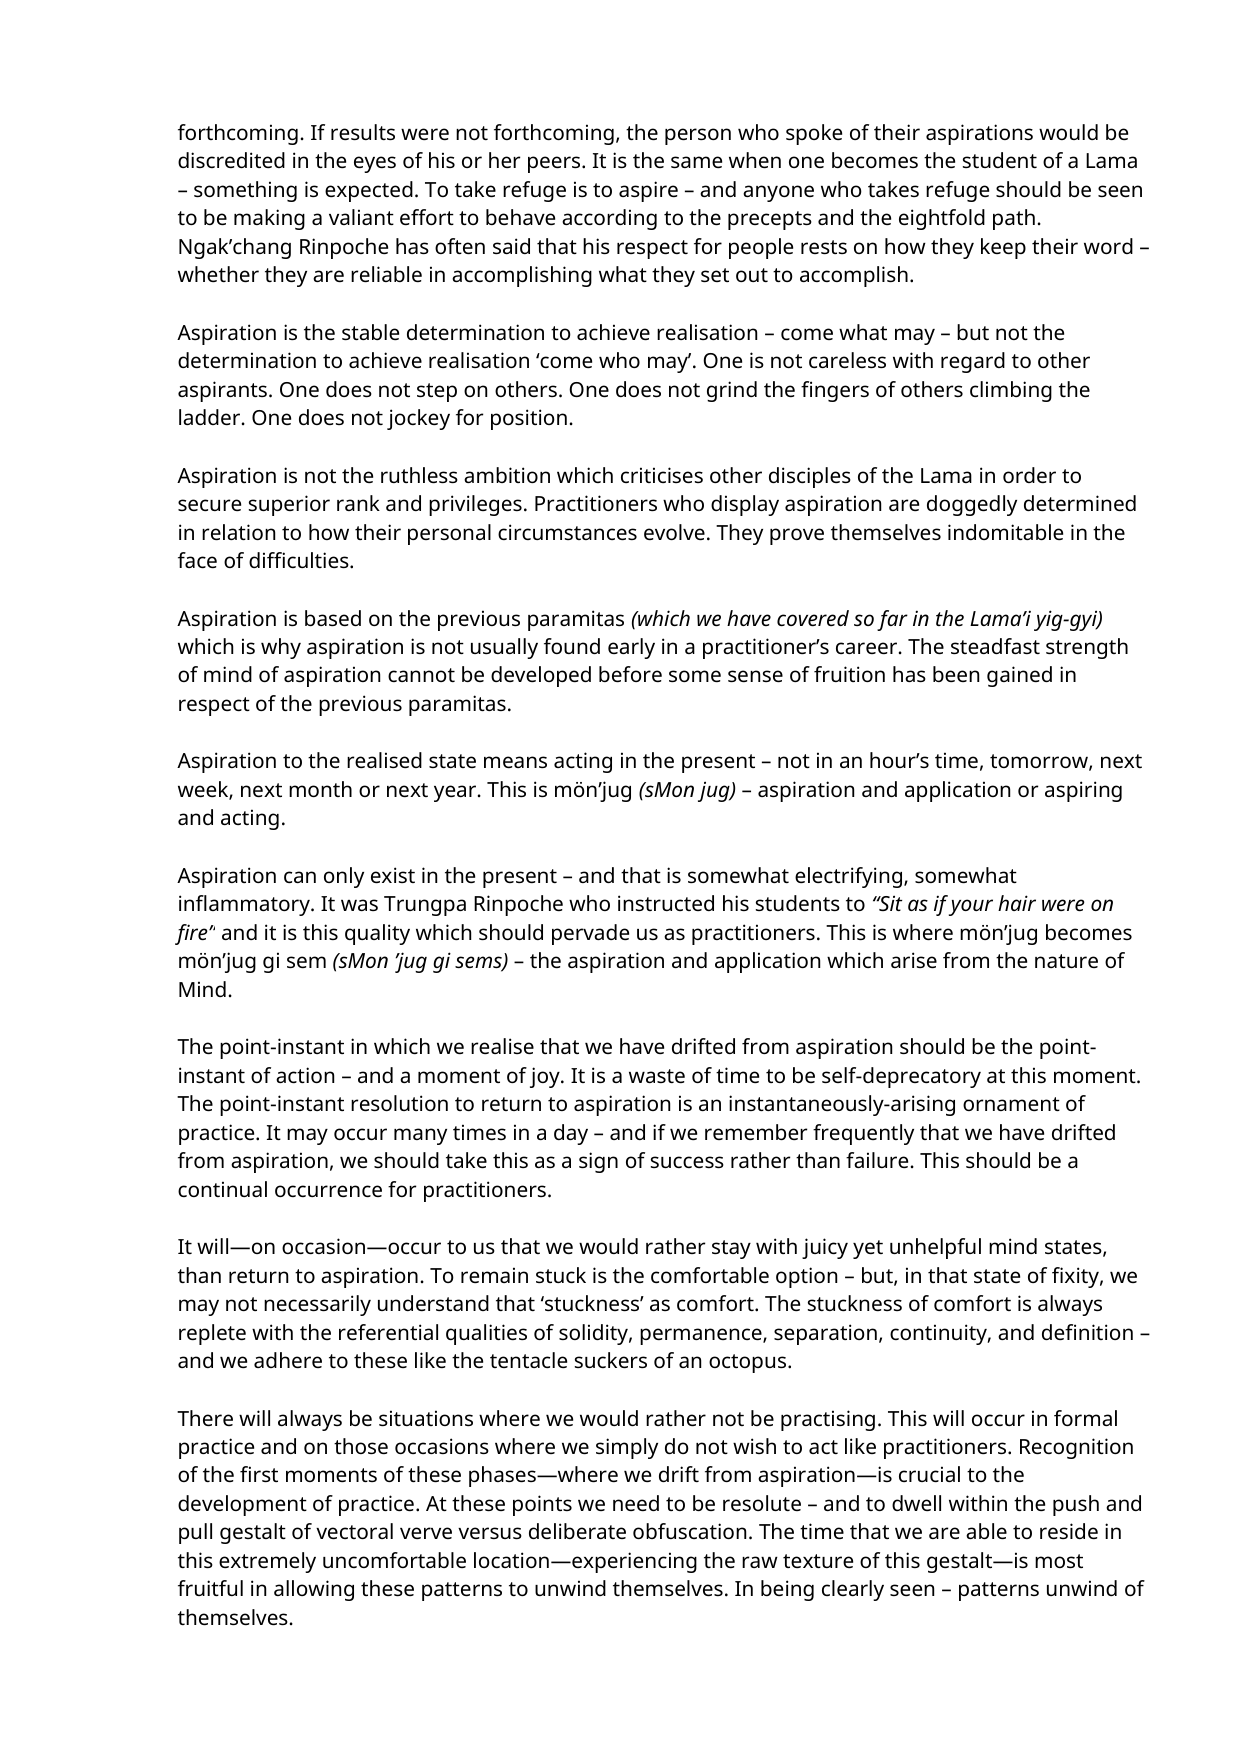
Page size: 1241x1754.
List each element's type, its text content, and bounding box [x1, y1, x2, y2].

text The point-instant in which we realise that we have drifted from aspiration should be the point-instant of action – and a moment of joy. It is a waste of time to be self-deprecatory at this moment. The point-instant resolution to return to aspiration is an instantaneously-arising ornament of practice. It may occur many times in a day – and if we remember frequently that we have drifted from aspiration, we should take this as a sign of success rather than failure. This should be a continual occurrence for practitioners. [177, 1032, 1152, 1203]
text Aspiration to the realised state means acting in the present – not in an hour’s time, tomorrow, next week, next month or next year. This is mön’jug (sMon jug) – aspiration and application or aspiring and acting. [177, 747, 1152, 832]
text It will—on occasion—occur to us that we would rather stay with juicy yet unhelpful mind states, than return to aspiration. To remain stuck is the comfortable option – but, in that state of fixity, we may not necessarily understand that ‘stuckness’ as comfort. The stuckness of comfort is always replete with the referential qualities of solidity, permanence, separation, continuity, and definition – and we adhere to these like the tentacle suckers of an octopus. [798, 1232, 1152, 1374]
text Aspiration is based on the previous paramitas (which we have covered so far in the Lama’i yig-gyi) which is why aspiration is not usually found early in a practitioner’s career. The steadfast strength of mind of aspiration cannot be developed before some sense of fruition has been gained in respect of the previous paramitas. [518, 604, 1152, 717]
text forthcoming. If results were not forthcoming, the person who spoke of their aspirations would be discredited in the eyes of his or her peers. It is the same when one becomes the student of a Lama – something is expected. To take refuge is to aspire – and anyone who takes refuge should be seen to be making a valiant effort to behave according to the precepts and the eightfold path. Ngak’chang Rinpoche has often said that his respect for people rests on how they keep their word – whether they are reliable in accomplishing what they set out to accomplish. [177, 118, 1152, 289]
text There will always be situations where we would rather not be practising. This will occur in formal practice and on those occasions where we simply do not wish to act like practitioners. Recognition of the first moments of these phases—where we drift from aspiration—is crucial to the development of practice. At these points we need to be resolute – and to dwell within the push and pull gestalt of vectoral verve versus deliberate obfuscation. The time that we are able to reside in this extremely uncomfortable location—experiencing the raw texture of this gestalt—is most fruitful in allowing these patterns to unwind themselves. In being clearly seen – patterns unwind of themselves. [177, 1404, 1152, 1631]
text Aspiration is not the ruthless ambition which criticises other disciples of the Lama in order to secure superior rank and privileges. Practitioners who display aspiration are doggedly determined in relation to how their personal circumstances evolve. They prove themselves indomitable in the face of difficulties. [360, 461, 1152, 574]
text Aspiration is the stable determination to achieve realisation – come what may – but not the determination to achieve realisation ‘come who may’. One is not careless with regard to other aspirants. One does not step on others. One does not grind the fingers of others climbing the ladder. One does not jockey for position. [579, 318, 1152, 432]
text Aspiration can only exist in the present – and that is somewhat electrifying, somewhat inflammatory. It was Trungpa Rinpoche who instructed his students to “Sit as if your hair were on fire” and it is this quality which should pervade us as practitioners. This is where mön’jug becomes mön’jug gi sem (sMon ’jug gi sems) – the aspiration and application which arise from the nature of Mind. [177, 861, 1152, 1003]
